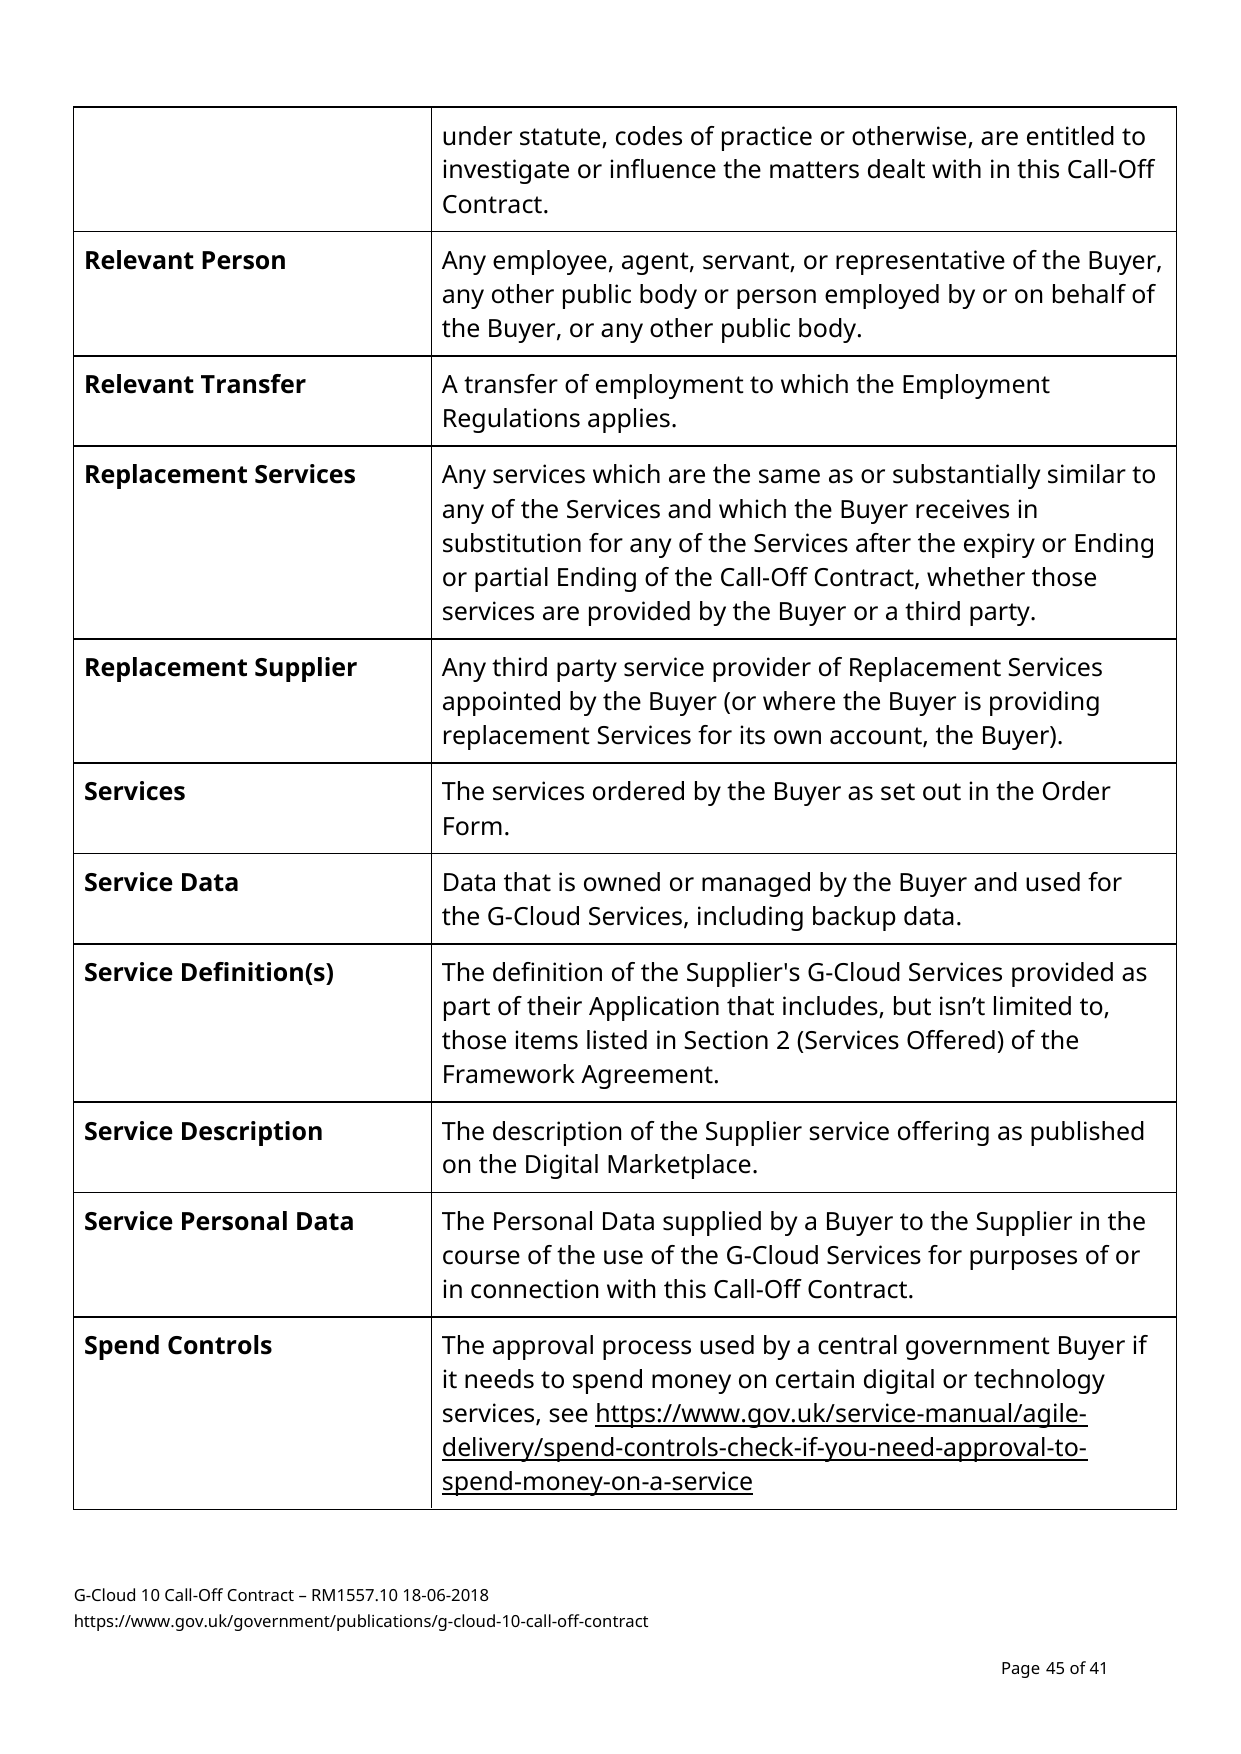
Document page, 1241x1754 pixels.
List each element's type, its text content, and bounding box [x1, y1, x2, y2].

table_cell Spend Controls [74, 1318, 431, 1508]
table_cell Any employee, agent, servant, or representative of the Buyer, any other public body or person employed by or on behalf of the Buyer, or any other public body. [432, 232, 1176, 355]
table_cell Relevant Transfer [74, 357, 431, 445]
table_cell Any services which are the same as or substantially similar to any of the Services and which the Buyer receives in substitution for any of the Services after the expiry or Ending or partial Ending of the Call-Off Contract, whether those services are provided by the Buyer or a third party. [432, 447, 1176, 638]
table_cell A transfer of employment to which the Employment Regulations applies. [432, 357, 1176, 445]
table_cell Data that is owned or managed by the Buyer and used for the G-Cloud Services, including backup data. [432, 854, 1176, 943]
table_cell The Personal Data supplied by a Buyer to the Supplier in the course of the use of the G-Cloud Services for purposes of or in connection with this Call-Off Contract. [432, 1193, 1176, 1316]
table_cell [74, 108, 431, 231]
table_cell Relevant Person [74, 232, 431, 355]
table_cell Service Definition(s) [74, 945, 431, 1101]
table_cell Service Description [74, 1103, 431, 1192]
table_cell under statute, codes of practice or otherwise, are entitled to investigate or influence the matters dealt with in this Call-Off Contract. [432, 108, 1176, 231]
table_cell Service Data [74, 854, 431, 943]
table_cell Replacement Services [74, 447, 431, 638]
table_cell The definition of the Supplier's G-Cloud Services provided as part of their Application that includes, but isn’t limited to, those items listed in Section 2 (Services Offered) of the Framework Agreement. [432, 945, 1176, 1101]
table_cell Any third party service provider of Replacement Services appointed by the Buyer (or where the Buyer is providing replacement Services for its own account, the Buyer). [432, 640, 1176, 762]
table_cell Replacement Supplier [74, 640, 431, 762]
table_cell The description of the Supplier service offering as published on the Digital Marketplace. [432, 1103, 1176, 1192]
table_cell Service Personal Data [74, 1193, 431, 1316]
table_cell The approval process used by a central government Buyer if it needs to spend money on certain digital or technology services, see https://www.gov.uk/service-manual/agile-delivery/spend-controls-check-if-you-need-approval-to-spend-money-on-a-service [432, 1318, 1176, 1508]
table_cell The services ordered by the Buyer as set out in the Order Form. [432, 764, 1176, 852]
table_cell Services [74, 764, 431, 852]
